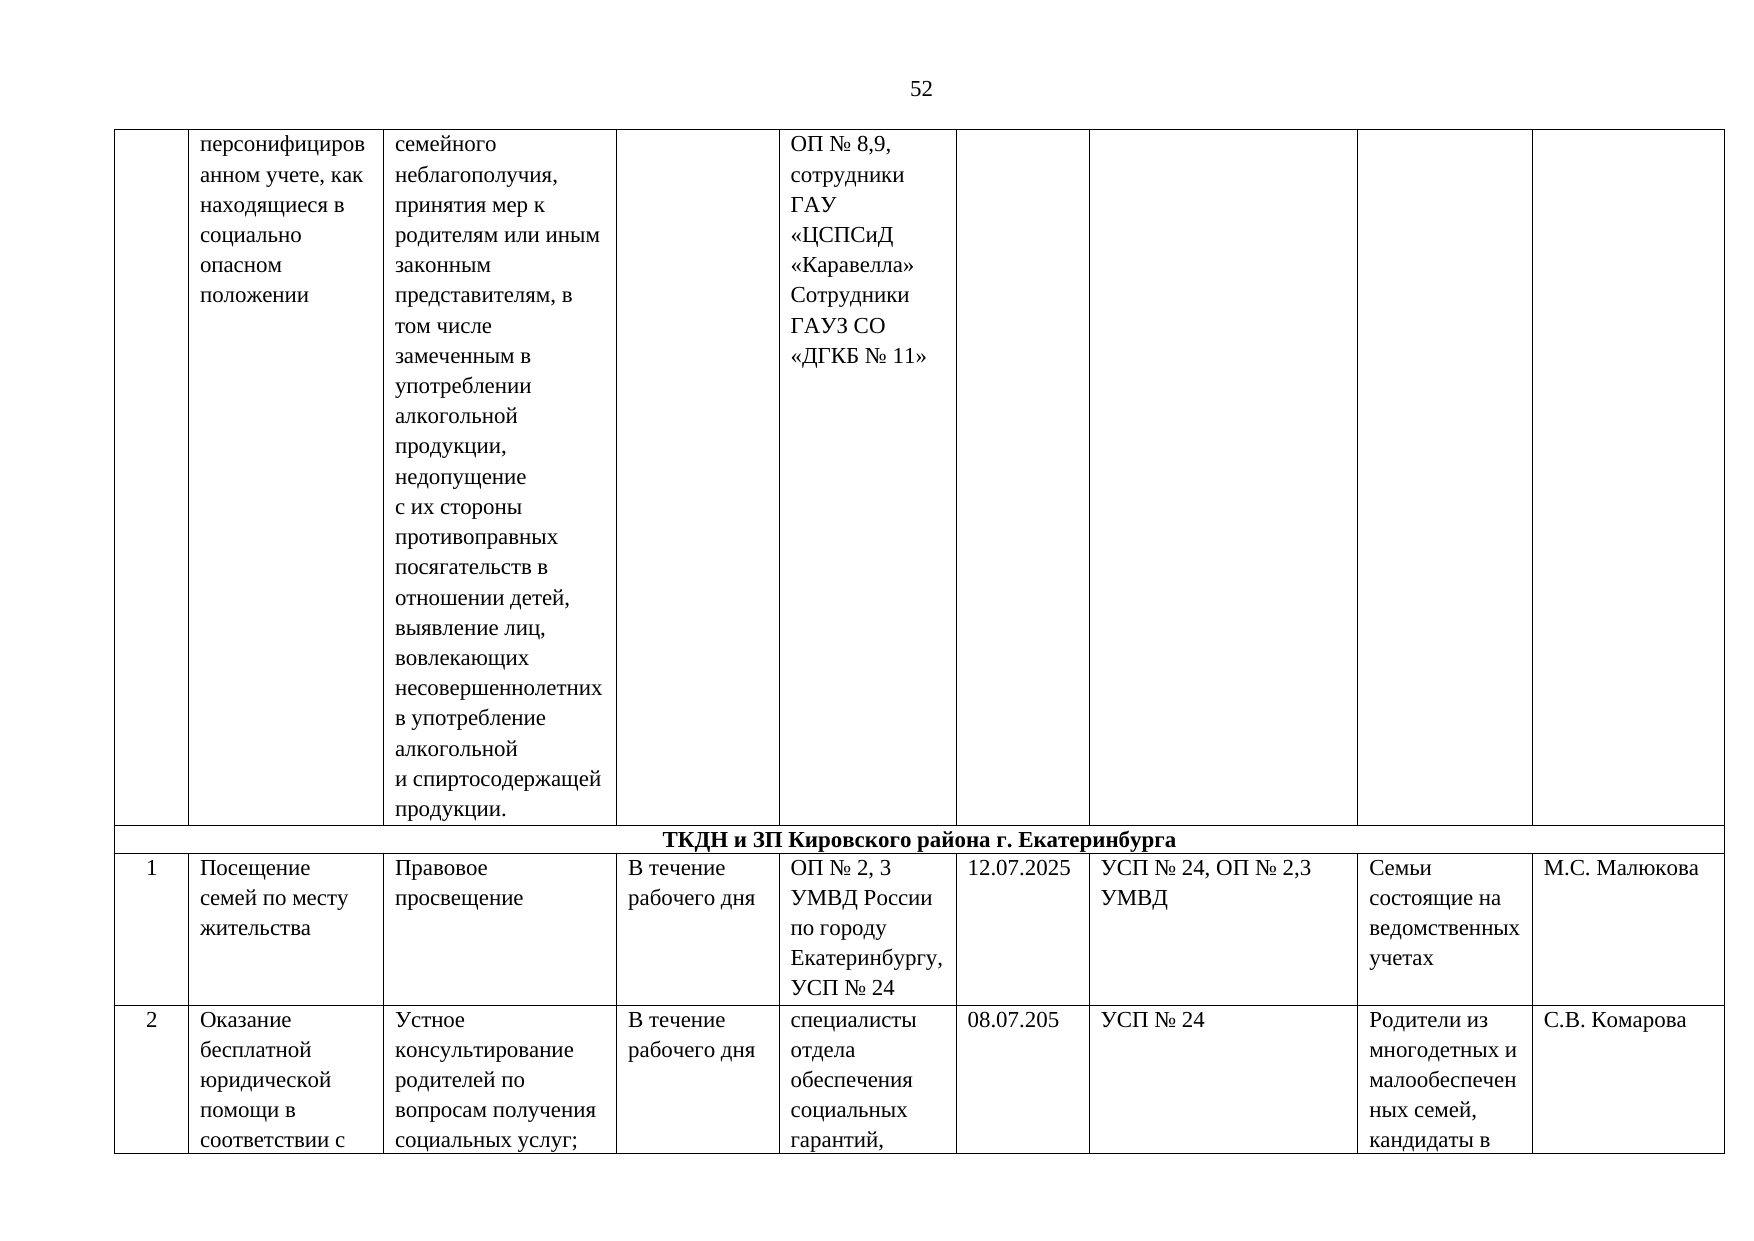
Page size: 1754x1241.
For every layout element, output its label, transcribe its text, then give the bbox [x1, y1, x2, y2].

table_cell Посещение семей по месту жительства [189, 854, 383, 1005]
table_cell [115, 130, 188, 825]
table_cell ОП № 2, 3 УМВД России по городу Екатеринбургу, УСП № 24 [780, 854, 956, 1005]
table_cell [1358, 130, 1532, 825]
table_cell [1533, 130, 1724, 825]
table_cell [1090, 130, 1357, 825]
table_cell ТКДН и ЗП Кировского района г. Екатеринбурга [115, 826, 1724, 853]
table_cell Оказание бесплатной юридической помощи в соответствии с [189, 1006, 383, 1153]
table_cell [617, 130, 779, 825]
table_cell В течение рабочего дня [617, 854, 779, 1005]
table_cell 12.07.2025 [957, 854, 1089, 1005]
table_cell М.С. Малюкова [1533, 854, 1724, 1005]
table_cell Семьи состоящие на ведомственных учетах [1358, 854, 1532, 1005]
table_cell УСП № 24, ОП № 2,3 УМВД [1090, 854, 1357, 1005]
table_cell персонифицированном учете, как находящиеся в социально опасном положении [189, 130, 383, 825]
table_cell специалисты отдела обеспечения социальных гарантий, [780, 1006, 956, 1153]
table_cell Устное консультирование родителей по вопросам получения социальных услуг; [384, 1006, 616, 1153]
table_cell 1 [115, 854, 188, 1005]
table_cell [957, 130, 1089, 825]
table_cell ОП № 8,9, сотрудники ГАУ «ЦСПСиД «Каравелла» Сотрудники ГАУЗ СО «ДГКБ № 11» [780, 130, 956, 825]
table_cell 2 [115, 1006, 188, 1153]
table_cell В течение рабочего дня [617, 1006, 779, 1153]
table_cell С.В. Комарова [1533, 1006, 1724, 1153]
table_cell семейного неблагополучия, принятия мер к родителям или иным законным представителям, в том числе замеченным в употреблении алкогольной продукции, недопущение с их стороны противоправных посягательств в отношении детей, выявление лиц, вовлекающих несовершеннолетних в употребление алкогольной и спиртосодержащей продукции. [384, 130, 616, 825]
table_cell Правовое просвещение [384, 854, 616, 1005]
table_cell Родители из многодетных и малообеспеченных семей, кандидаты в [1358, 1006, 1532, 1153]
table_cell УСП № 24 [1090, 1006, 1357, 1153]
table_cell 08.07.205 [957, 1006, 1089, 1153]
